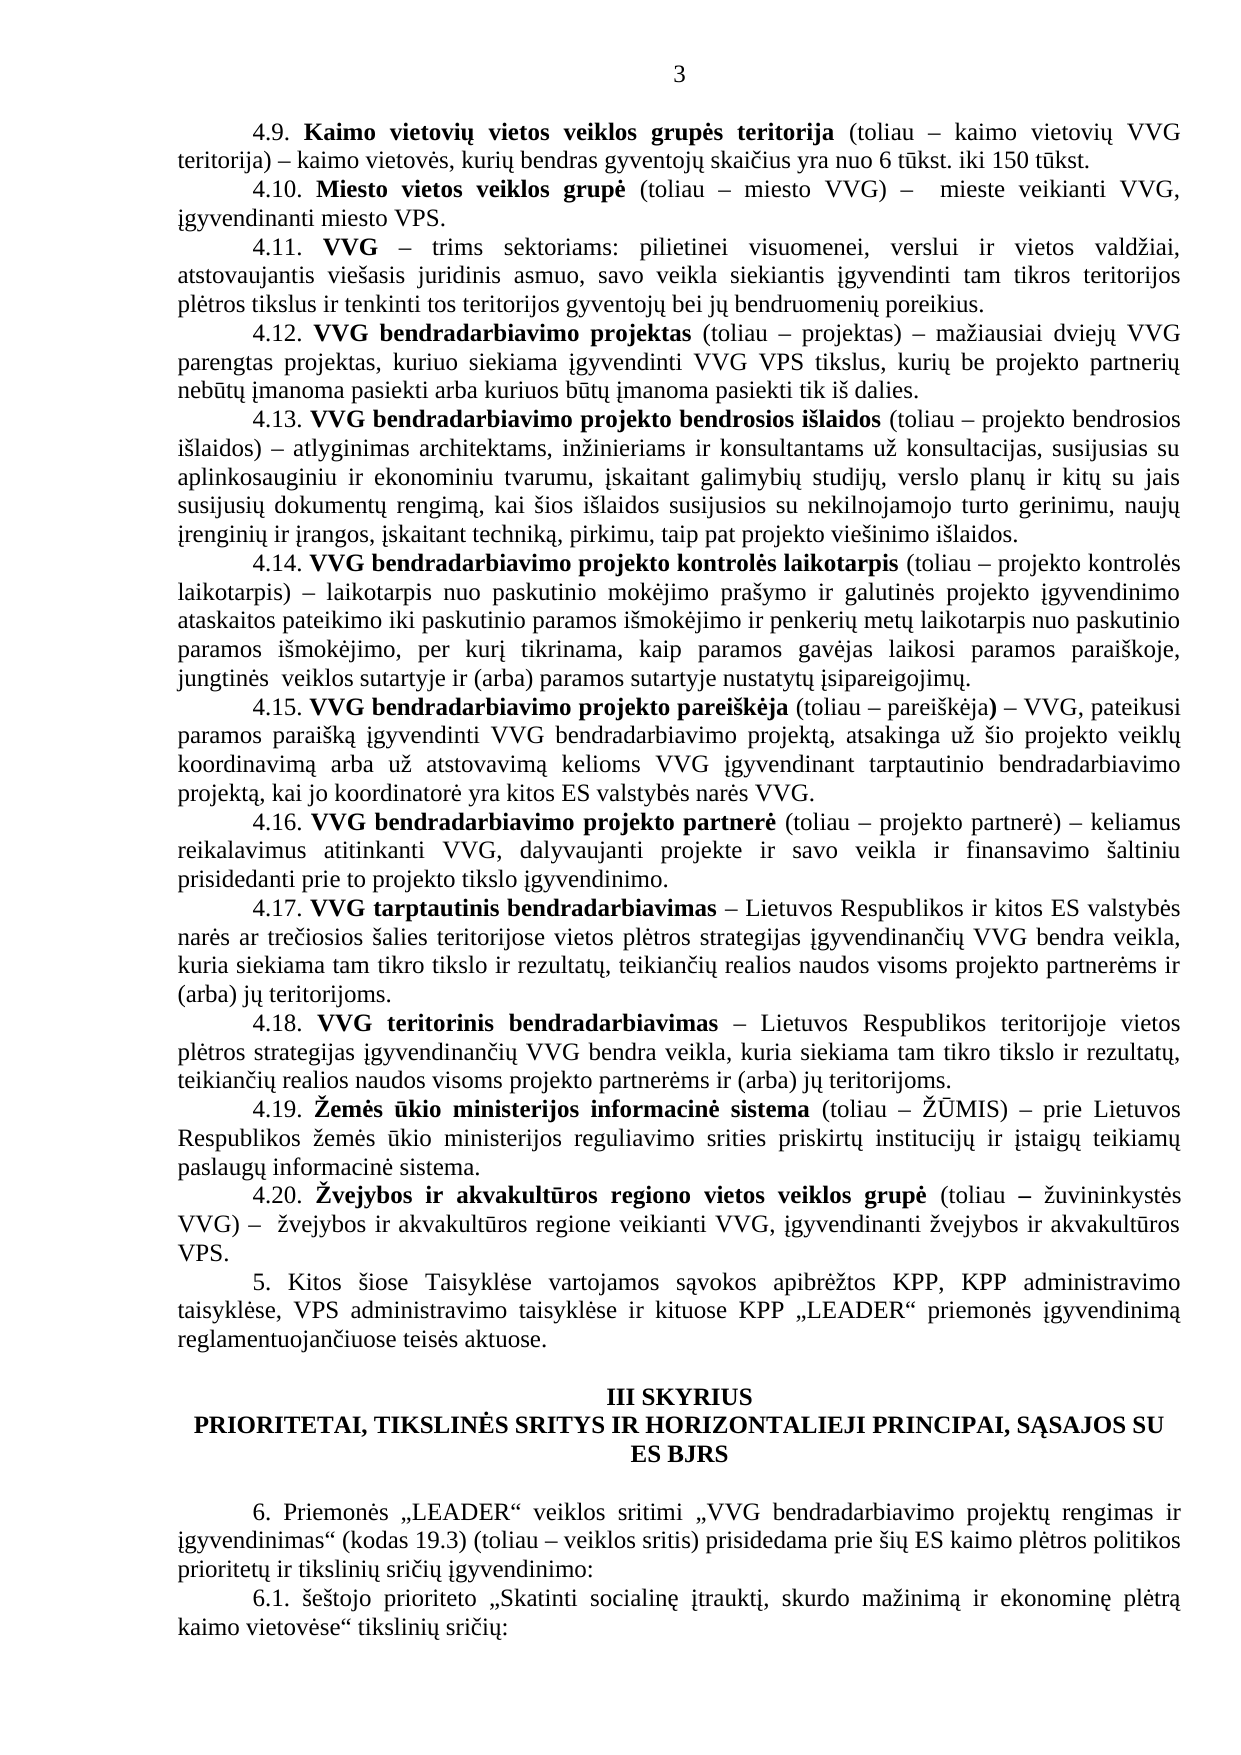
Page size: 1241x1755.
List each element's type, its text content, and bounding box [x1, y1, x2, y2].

text 5. Kitos šiose Taisyklėse vartojamos sąvokos apibrėžtos KPP, KPP administravimo taisyklėse, VPS administravimo taisyklėse ir kituose KPP „LEADER“ priemonės įgyvendinimą reglamentuojančiuose teisės aktuose. [177, 1267, 1181, 1353]
text 6. Priemonės „LEADER“ veiklos sritimi „VVG bendradarbiavimo projektų rengimas ir įgyvendinimas“ (kodas 19.3) (toliau – veiklos sritis) prisidedama prie šių ES kaimo plėtros politikos prioritetų ir tikslinių sričių įgyvendinimo: [177, 1497, 1181, 1583]
text PRIORITETAI, TIKSLINĖS SRITYS IR HORIZONTALIEJI PRINCIPAI, SĄSAJOS SU ES BJRS [177, 1410, 1181, 1468]
text 4.16. VVG bendradarbiavimo projekto partnerė (toliau – projekto partnerė) – keliamus reikalavimus atitinkanti VVG, dalyvaujanti projekte ir savo veikla ir finansavimo šaltiniu prisidedanti prie to projekto tikslo įgyvendinimo. [177, 807, 1181, 893]
text 4.20. Žvejybos ir akvakultūros regiono vietos veiklos grupė (toliau – žuvininkystės VVG) – žvejybos ir akvakultūros regione veikianti VVG, įgyvendinanti žvejybos ir akvakultūros VPS. [177, 1180, 1181, 1267]
text 4.14. VVG bendradarbiavimo projekto kontrolės laikotarpis (toliau – projekto kontrolės laikotarpis) – laikotarpis nuo paskutinio mokėjimo prašymo ir galutinės projekto įgyvendinimo ataskaitos pateikimo iki paskutinio paramos išmokėjimo ir penkerių metų laikotarpis nuo paskutinio paramos išmokėjimo, per kurį tikrinama, kaip paramos gavėjas laikosi paramos paraiškoje, jungtinės veiklos sutartyje ir (arba) paramos sutartyje nustatytų įsipareigojimų. [177, 548, 1181, 692]
text 4.11. VVG – trims sektoriams: pilietinei visuomenei, verslui ir vietos valdžiai, atstovaujantis viešasis juridinis asmuo, savo veikla siekiantis įgyvendinti tam tikros teritorijos plėtros tikslus ir tenkinti tos teritorijos gyventojų bei jų bendruomenių poreikius. [177, 232, 1181, 318]
text 6.1. šeštojo prioriteto „Skatinti socialinę įtrauktį, skurdo mažinimą ir ekonominę plėtrą kaimo vietovėse“ tikslinių sričių: [177, 1583, 1181, 1640]
text 4.9. Kaimo vietovių vietos veiklos grupės teritorija (toliau – kaimo vietovių VVG teritorija) – kaimo vietovės, kurių bendras gyventojų skaičius yra nuo 6 tūkst. iki 150 tūkst. [177, 117, 1181, 174]
text 4.13. VVG bendradarbiavimo projekto bendrosios išlaidos (toliau – projekto bendrosios išlaidos) – atlyginimas architektams, inžinieriams ir konsultantams už konsultacijas, susijusias su aplinkosauginiu ir ekonominiu tvarumu, įskaitant galimybių studijų, verslo planų ir kitų su jais susijusių dokumentų rengimą, kai šios išlaidos susijusios su nekilnojamojo turto gerinimu, naujų įrenginių ir įrangos, įskaitant techniką, pirkimu, taip pat projekto viešinimo išlaidos. [177, 404, 1181, 548]
text 4.10. Miesto vietos veiklos grupė (toliau – miesto VVG) – mieste veikianti VVG, įgyvendinanti miesto VPS. [177, 174, 1181, 232]
text 4.17. VVG tarptautinis bendradarbiavimas – Lietuvos Respublikos ir kitos ES valstybės narės ar trečiosios šalies teritorijose vietos plėtros strategijas įgyvendinančių VVG bendra veikla, kuria siekiama tam tikro tikslo ir rezultatų, teikiančių realios naudos visoms projekto partnerėms ir (arba) jų teritorijoms. [177, 893, 1181, 1008]
text 4.19. Žemės ūkio ministerijos informacinė sistema (toliau – ŽŪMIS) – prie Lietuvos Respublikos žemės ūkio ministerijos reguliavimo srities priskirtų institucijų ir įstaigų teikiamų paslaugų informacinė sistema. [177, 1094, 1181, 1180]
text 4.18. VVG teritorinis bendradarbiavimas – Lietuvos Respublikos teritorijoje vietos plėtros strategijas įgyvendinančių VVG bendra veikla, kuria siekiama tam tikro tikslo ir rezultatų, teikiančių realios naudos visoms projekto partnerėms ir (arba) jų teritorijoms. [177, 1008, 1181, 1094]
text 4.12. VVG bendradarbiavimo projektas (toliau – projektas) – mažiausiai dviejų VVG parengtas projektas, kuriuo siekiama įgyvendinti VVG VPS tikslus, kurių be projekto partnerių nebūtų įmanoma pasiekti arba kuriuos būtų įmanoma pasiekti tik iš dalies. [177, 318, 1181, 404]
text 4.15. VVG bendradarbiavimo projekto pareiškėja (toliau – pareiškėja) – VVG, pateikusi paramos paraišką įgyvendinti VVG bendradarbiavimo projektą, atsakinga už šio projekto veiklų koordinavimą arba už atstovavimą kelioms VVG įgyvendinant tarptautinio bendradarbiavimo projektą, kai jo koordinatorė yra kitos ES valstybės narės VVG. [177, 692, 1181, 807]
text III SKYRIUS [177, 1382, 1181, 1410]
